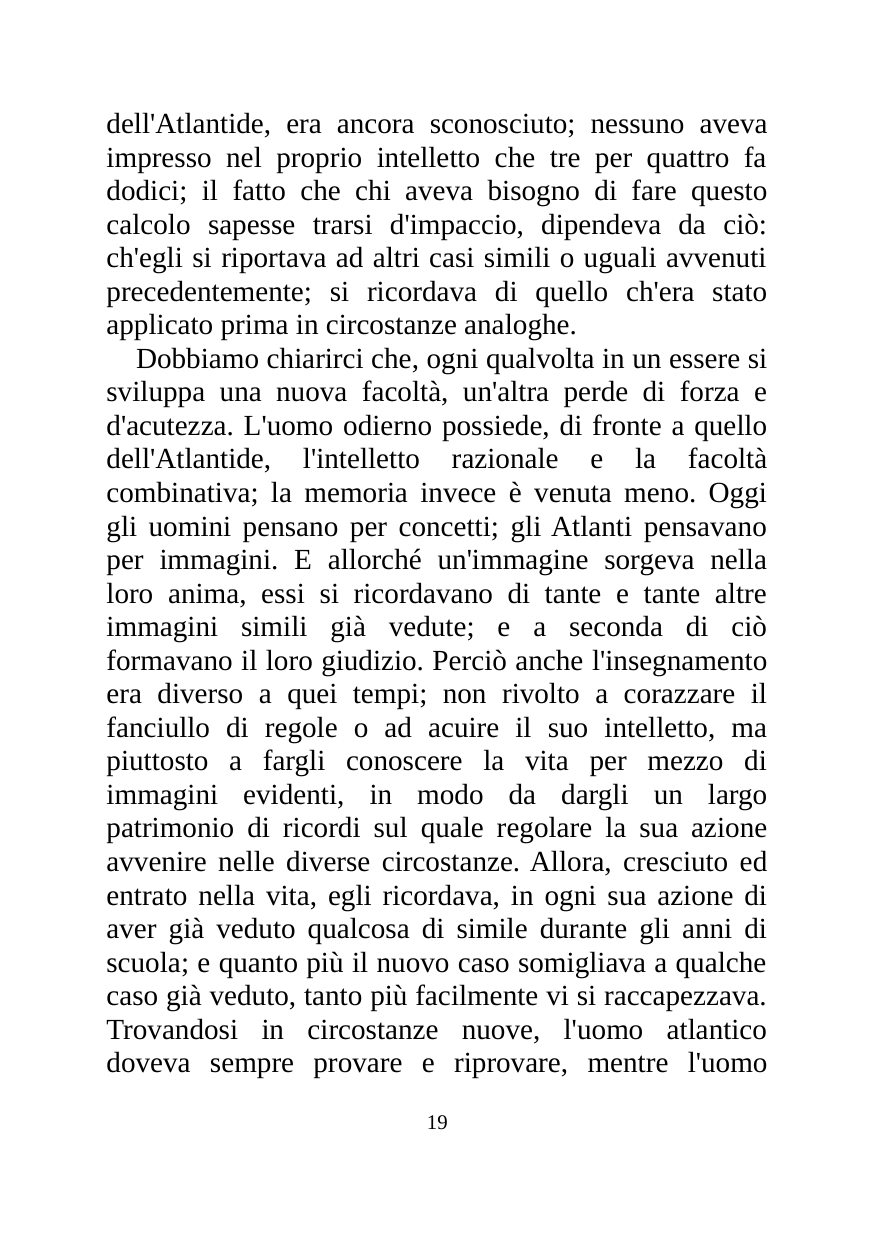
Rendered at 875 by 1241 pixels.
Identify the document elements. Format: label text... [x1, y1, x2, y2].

text dell'Atlantide, era ancora sconosciuto; nessuno aveva impresso nel proprio intelletto che tre per quattro fa dodici; il fatto che chi aveva bisogno di fare questo calcolo sapesse trarsi d'impaccio, dipendeva da ciò: ch'egli si riportava ad altri casi simili o uguali avvenuti precedentemente; si ricordava di quello ch'era stato applicato prima in circostanze analoghe. [106, 106, 768, 341]
text Dobbiamo chiarirci che, ogni qualvolta in un essere si sviluppa una nuova facoltà, un'altra perde di forza e d'acutezza. L'uomo odierno possiede, di fronte a quello dell'Atlantide, l'intelletto razionale e la facoltà combinativa; la memoria invece è venuta meno. Oggi gli uomini pensano per concetti; gli Atlanti pensavano per immagini. E allorché un'immagine sorgeva nella loro anima, essi si ricordavano di tante e tante altre immagini simili già vedute; e a seconda di ciò formavano il loro giudizio. Perciò anche l'insegnamento era diverso a quei tempi; non rivolto a corazzare il fanciullo di regole o ad acuire il suo intelletto, ma piuttosto a fargli conoscere la vita per mezzo di immagini evidenti, in modo da dargli un largo patrimonio di ricordi sul quale regolare la sua azione avvenire nelle diverse circostanze. Allora, cresciuto ed entrato nella vita, egli ricordava, in ogni sua azione di aver già veduto qualcosa di simile durante gli anni di scuola; e quanto più il nuovo caso somigliava a qualche caso già veduto, tanto più facilmente vi si raccapezzava. Trovandosi in circostanze nuove, l'uomo atlantico doveva sempre provare e riprovare, mentre l'uomo [106, 341, 768, 1079]
